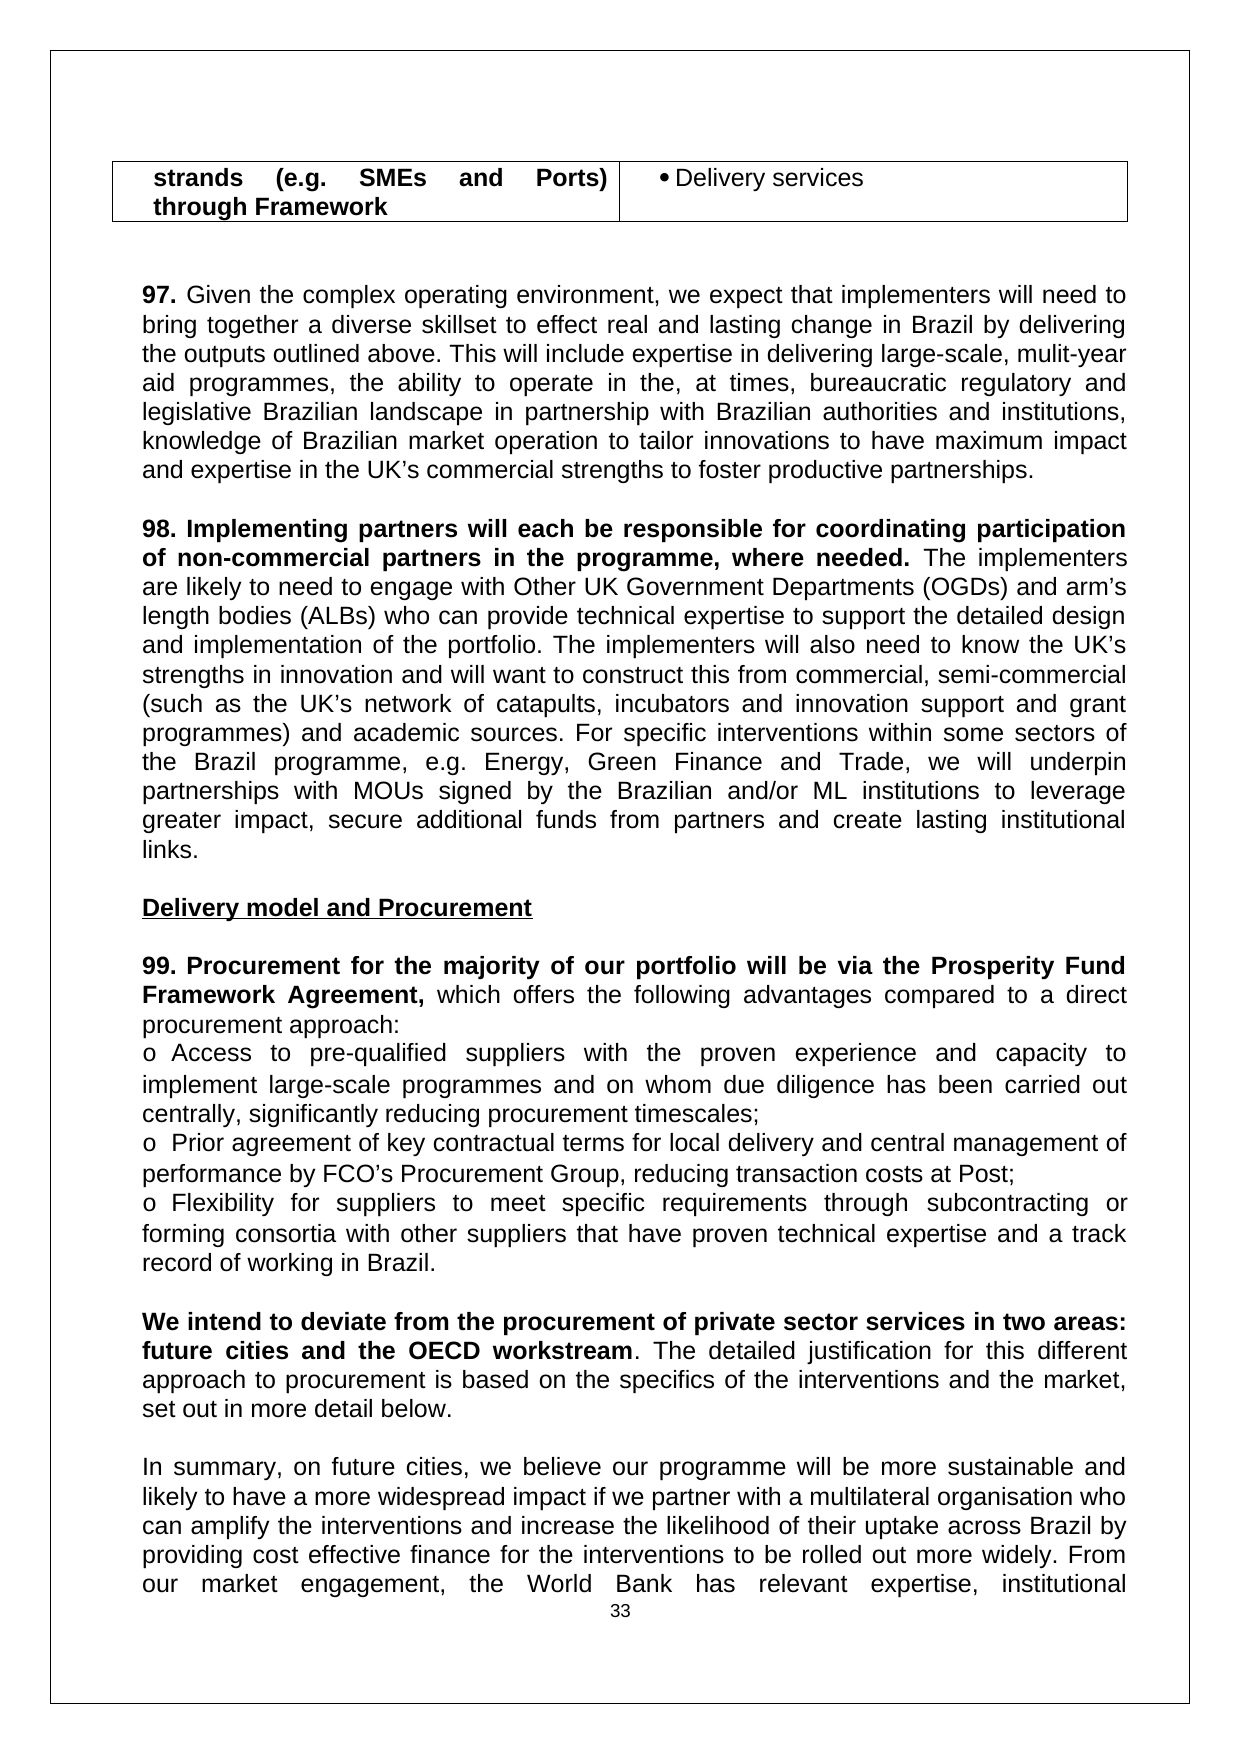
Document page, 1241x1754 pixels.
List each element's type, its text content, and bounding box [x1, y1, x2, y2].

list Implementing partners will each be responsible for coordinating participation of non-commercial partners in the programme, where needed. The implementers are likely to need to engage with Other UK Government Departments (OGDs) and arm’s length bodies (ALBs) who can provide technical expertise to support the detailed design and implementation of the portfolio. The implementers will also need to know the UK’s strengths in innovation and will want to construct this from commercial, semi-commercial (such as the UK’s network of catapults, incubators and innovation support and grant programmes) and academic sources. For specific interventions within some sectors of the Brazil programme, e.g. Energy, Green Finance and Trade, we will underpin partnerships with MOUs signed by the Brazilian and/or ML institutions to leverage greater impact, secure additional funds from partners and create lasting institutional links. [142, 513, 1128, 863]
table_cell strands (e.g. SMEs and Ports) through Framework [113, 162, 619, 221]
table_cell Management services Advisory services Delivery services [620, 162, 1127, 221]
list Flexibility for suppliers to meet specific requirements through subcontracting or forming consortia with other suppliers that have proven technical expertise and a track record of working in Brazil. [142, 1188, 1128, 1277]
text We intend to deviate from the procurement of private sector services in two areas: future cities and the OECD workstream. The detailed justification for this different approach to procurement is based on the specifics of the interventions and the market, set out in more detail below. [142, 1306, 1128, 1423]
list Delivery model and Procurement [142, 892, 1128, 922]
list Given the complex operating environment, we expect that implementers will need to bring together a diverse skillset to effect real and lasting change in Brazil by delivering the outputs outlined above. This will include expertise in delivering large-scale, mulit-year aid programmes, the ability to operate in the, at times, bureaucratic regulatory and legislative Brazilian landscape in partnership with Brazilian authorities and institutions, knowledge of Brazilian market operation to tailor innovations to have maximum impact and expertise in the UK’s commercial strengths to foster productive partnerships. [142, 280, 1128, 484]
list Prior agreement of key contractual terms for local delivery and central management of performance by FCO’s Procurement Group, reducing transaction costs at Post; [142, 1128, 1128, 1188]
text In summary, on future cities, we believe our programme will be more sustainable and likely to have a more widespread impact if we partner with a multilateral organisation who can amplify the interventions and increase the likelihood of their uptake across Brazil by providing cost effective finance for the interventions to be rolled out more widely. From our market engagement, the World Bank has relevant expertise, institutional [142, 1452, 1128, 1598]
list Procurement for the majority of our portfolio will be via the Prosperity Fund Framework Agreement, which offers the following advantages compared to a direct procurement approach: [142, 951, 1128, 1038]
list Access to pre-qualified suppliers with the proven experience and capacity to implement large-scale programmes and on whom due diligence has been carried out centrally, significantly reducing procurement timescales; [142, 1038, 1128, 1128]
